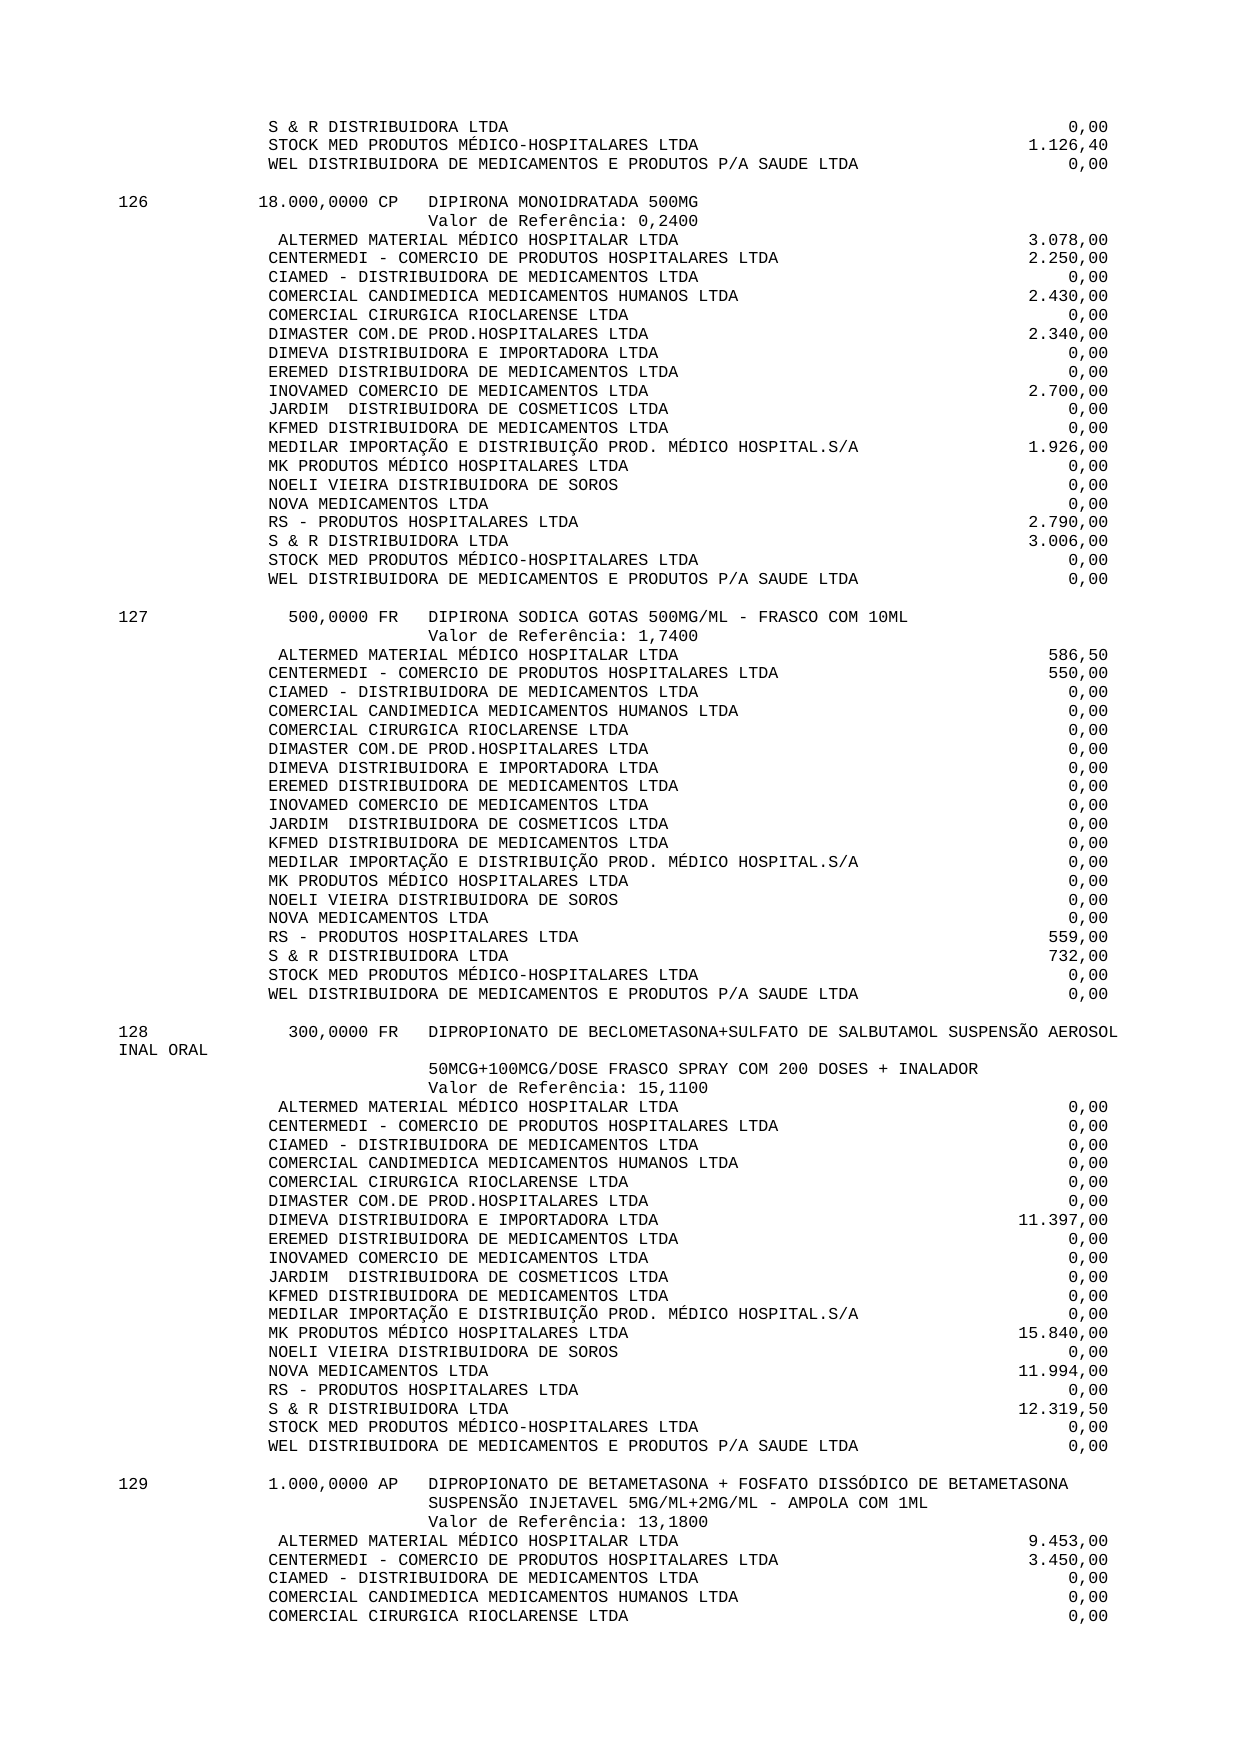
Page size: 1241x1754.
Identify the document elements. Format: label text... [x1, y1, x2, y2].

text S & R DISTRIBUIDORA LTDA 0,00 STOCK MED PRODUTOS MÉDICO-HOSPITALARES LTDA 1.126,40 WEL DISTRIBUIDORA DE MEDICAMENTOS E PRODUTOS P/A SAUDE LTDA 0,00 126 18.000,0000 CP DIPIRONA MONOIDRATADA 500MG Valor de Referência: 0,2400 ALTERMED MATERIAL MÉDICO HOSPITALAR LTDA 3.078,00 CENTERMEDI - COMERCIO DE PRODUTOS HOSPITALARES LTDA 2.250,00 CIAMED - DISTRIBUIDORA DE MEDICAMENTOS LTDA 0,00 COMERCIAL CANDIMEDICA MEDICAMENTOS HUMANOS LTDA 2.430,00 COMERCIAL CIRURGICA RIOCLARENSE LTDA 0,00 DIMASTER COM.DE PROD.HOSPITALARES LTDA 2.340,00 DIMEVA DISTRIBUIDORA E IMPORTADORA LTDA 0,00 EREMED DISTRIBUIDORA DE MEDICAMENTOS LTDA 0,00 INOVAMED COMERCIO DE MEDICAMENTOS LTDA 2.700,00 JARDIM DISTRIBUIDORA DE COSMETICOS LTDA 0,00 KFMED DISTRIBUIDORA DE MEDICAMENTOS LTDA 0,00 MEDILAR IMPORTAÇÃO E DISTRIBUIÇÃO PROD. MÉDICO HOSPITAL.S/A 1.926,00 MK PRODUTOS MÉDICO HOSPITALARES LTDA 0,00 NOELI VIEIRA DISTRIBUIDORA DE SOROS 0,00 NOVA MEDICAMENTOS LTDA 0,00 RS - PRODUTOS HOSPITALARES LTDA 2.790,00 S & R DISTRIBUIDORA LTDA 3.006,00 STOCK MED PRODUTOS MÉDICO-HOSPITALARES LTDA 0,00 WEL DISTRIBUIDORA DE MEDICAMENTOS E PRODUTOS P/A SAUDE LTDA 0,00 127 500,0000 FR DIPIRONA SODICA GOTAS 500MG/ML - FRASCO COM 10ML Valor de Referência: 1,7400 ALTERMED MATERIAL MÉDICO HOSPITALAR LTDA 586,50 CENTERMEDI - COMERCIO DE PRODUTOS HOSPITALARES LTDA 550,00 CIAMED - DISTRIBUIDORA DE MEDICAMENTOS LTDA 0,00 COMERCIAL CANDIMEDICA MEDICAMENTOS HUMANOS LTDA 0,00 COMERCIAL CIRURGICA RIOCLARENSE LTDA 0,00 DIMASTER COM.DE PROD.HOSPITALARES LTDA 0,00 DIMEVA DISTRIBUIDORA E IMPORTADORA LTDA 0,00 EREMED DISTRIBUIDORA DE MEDICAMENTOS LTDA 0,00 INOVAMED COMERCIO DE MEDICAMENTOS LTDA 0,00 JARDIM DISTRIBUIDORA DE COSMETICOS LTDA 0,00 KFMED DISTRIBUIDORA DE MEDICAMENTOS LTDA 0,00 MEDILAR IMPORTAÇÃO E DISTRIBUIÇÃO PROD. MÉDICO HOSPITAL.S/A 0,00 MK PRODUTOS MÉDICO HOSPITALARES LTDA 0,00 NOELI VIEIRA DISTRIBUIDORA DE SOROS 0,00 NOVA MEDICAMENTOS LTDA 0,00 RS - PRODUTOS HOSPITALARES LTDA 559,00 S & R DISTRIBUIDORA LTDA 732,00 STOCK MED PRODUTOS MÉDICO-HOSPITALARES LTDA 0,00 WEL DISTRIBUIDORA DE MEDICAMENTOS E PRODUTOS P/A SAUDE LTDA 0,00 128 300,0000 FR DIPROPIONATO DE BECLOMETASONA+SULFATO DE SALBUTAMOL SUSPENSÃO AEROSOL INAL ORAL 50MCG+100MCG/DOSE FRASCO SPRAY COM 200 DOSES + INALADOR Valor de Referência: 15,1100 ALTERMED MATERIAL MÉDICO HOSPITALAR LTDA 0,00 CENTERMEDI - COMERCIO DE PRODUTOS HOSPITALARES LTDA 0,00 CIAMED - DISTRIBUIDORA DE MEDICAMENTOS LTDA 0,00 COMERCIAL CANDIMEDICA MEDICAMENTOS HUMANOS LTDA 0,00 COMERCIAL CIRURGICA RIOCLARENSE LTDA 0,00 DIMASTER COM.DE PROD.HOSPITALARES LTDA 0,00 DIMEVA DISTRIBUIDORA E IMPORTADORA LTDA 11.397,00 EREMED DISTRIBUIDORA DE MEDICAMENTOS LTDA 0,00 INOVAMED COMERCIO DE MEDICAMENTOS LTDA 0,00 JARDIM DISTRIBUIDORA DE COSMETICOS LTDA 0,00 KFMED DISTRIBUIDORA DE MEDICAMENTOS LTDA 0,00 MEDILAR IMPORTAÇÃO E DISTRIBUIÇÃO PROD. MÉDICO HOSPITAL.S/A 0,00 MK PRODUTOS MÉDICO HOSPITALARES LTDA 15.840,00 NOELI VIEIRA DISTRIBUIDORA DE SOROS 0,00 NOVA MEDICAMENTOS LTDA 11.994,00 RS - PRODUTOS HOSPITALARES LTDA 0,00 S & R DISTRIBUIDORA LTDA 12.319,50 STOCK MED PRODUTOS MÉDICO-HOSPITALARES LTDA 0,00 WEL DISTRIBUIDORA DE MEDICAMENTOS E PRODUTOS P/A SAUDE LTDA 0,00 129 1.000,0000 AP DIPROPIONATO DE BETAMETASONA + FOSFATO DISSÓDICO DE BETAMETASONA SUSPENSÃO INJETAVEL 5MG/ML+2MG/ML - AMPOLA COM 1ML Valor de Referência: 13,1800 ALTERMED MATERIAL MÉDICO HOSPITALAR LTDA 9.453,00 CENTERMEDI - COMERCIO DE PRODUTOS HOSPITALARES LTDA 3.450,00 CIAMED - DISTRIBUIDORA DE MEDICAMENTOS LTDA 0,00 COMERCIAL CANDIMEDICA MEDICAMENTOS HUMANOS LTDA 0,00 COMERCIAL CIRURGICA RIOCLARENSE LTDA 0,00 [118, 118, 1122, 1626]
